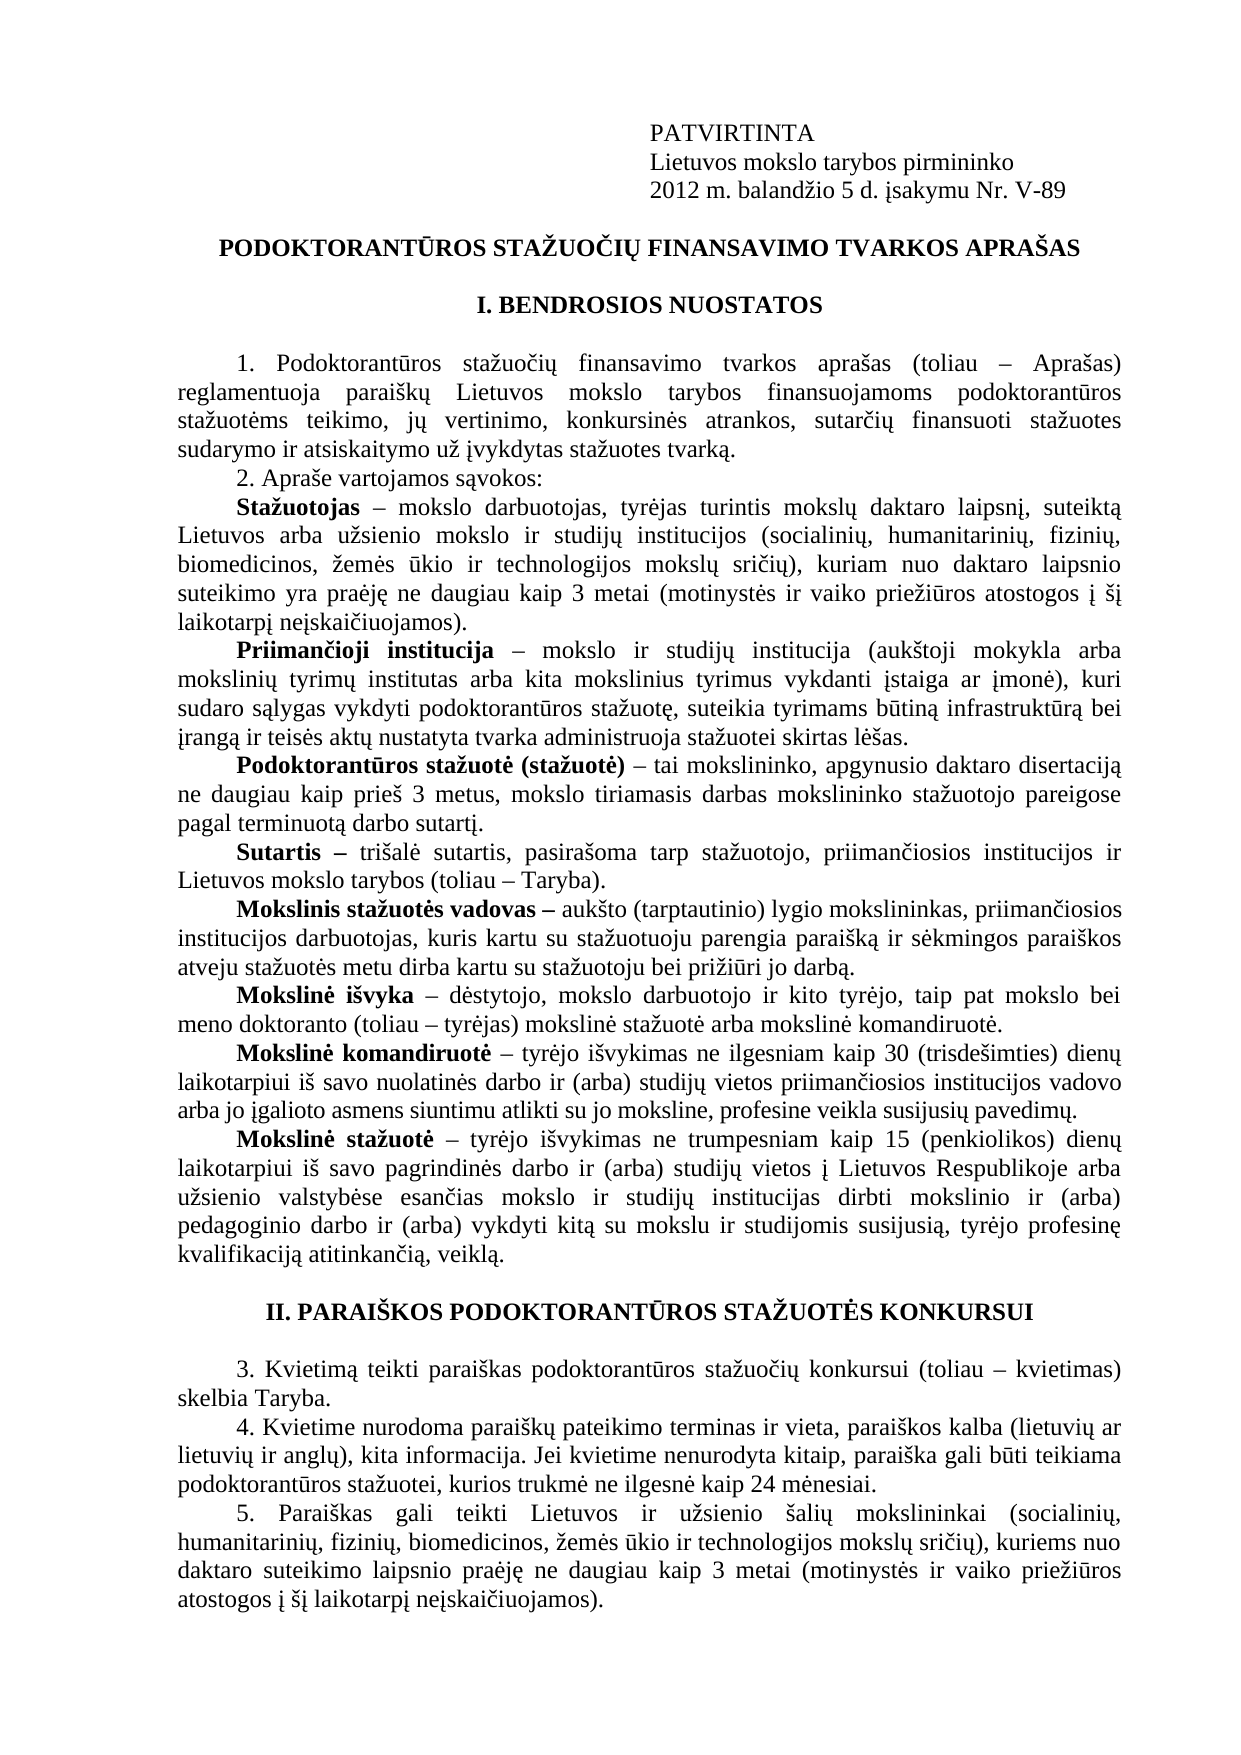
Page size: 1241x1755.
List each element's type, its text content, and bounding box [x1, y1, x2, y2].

text Mokslinė komandiruotė – tyrėjo išvykimas ne ilgesniam kaip 30 (trisdešimties) dienų laikotarpiui iš savo nuolatinės darbo ir (arba) studijų vietos priimančiosios institucijos vadovo arba jo įgalioto asmens siuntimu atlikti su jo moksline, profesine veikla susijusių pavedimų. [177, 1038, 1122, 1124]
text 2. Apraše vartojamos sąvokos: [177, 463, 1122, 492]
text 3. Kvietimą teikti paraiškas podoktorantūros stažuočių konkursui (toliau – kvietimas) skelbia Taryba. [177, 1354, 1122, 1412]
text Mokslinė stažuotė – tyrėjo išvykimas ne trumpesniam kaip 15 (penkiolikos) dienų laikotarpiui iš savo pagrindinės darbo ir (arba) studijų vietos į Lietuvos Respublikoje arba užsienio valstybėse esančias mokslo ir studijų institucijas dirbti mokslinio ir (arba) pedagoginio darbo ir (arba) vykdyti kitą su mokslu ir studijomis susijusią, tyrėjo profesinę kvalifikaciją atitinkančią, veiklą. [177, 1124, 1122, 1268]
text PODOKTORANTŪROS STAŽUOČIŲ FINANSAVIMO TVARKOS APRAŠAS [177, 233, 1122, 262]
text Lietuvos mokslo tarybos pirmininko [649, 147, 1122, 176]
text Mokslinė išvyka – dėstytojo, mokslo darbuotojo ir kito tyrėjo, taip pat mokslo bei meno doktoranto (toliau – tyrėjas) mokslinė stažuotė arba mokslinė komandiruotė. [177, 981, 1122, 1038]
text Stažuotojas – mokslo darbuotojas, tyrėjas turintis mokslų daktaro laipsnį, suteiktą Lietuvos arba užsienio mokslo ir studijų institucijos (socialinių, humanitarinių, fizinių, biomedicinos, žemės ūkio ir technologijos mokslų sričių), kuriam nuo daktaro laipsnio suteikimo yra praėję ne daugiau kaip 3 metai (motinystės ir vaiko priežiūros atostogos į šį laikotarpį neįskaičiuojamos). [177, 492, 1122, 636]
text 2012 m. balandžio 5 d. įsakymu Nr. V-89 [649, 176, 1122, 204]
text Sutartis – trišalė sutartis, pasirašoma tarp stažuotojo, priimančiosios institucijos ir Lietuvos mokslo tarybos (toliau – Taryba). [177, 837, 1122, 894]
text 1. Podoktorantūros stažuočių finansavimo tvarkos aprašas (toliau – Aprašas) reglamentuoja paraiškų Lietuvos mokslo tarybos finansuojamoms podoktorantūros stažuotėms teikimo, jų vertinimo, konkursinės atrankos, sutarčių finansuoti stažuotes sudarymo ir atsiskaitymo už įvykdytas stažuotes tvarką. [177, 348, 1122, 463]
text 5. Paraiškas gali teikti Lietuvos ir užsienio šalių mokslininkai (socialinių, humanitarinių, fizinių, biomedicinos, žemės ūkio ir technologijos mokslų sričių), kuriems nuo daktaro suteikimo laipsnio praėję ne daugiau kaip 3 metai (motinystės ir vaiko priežiūros atostogos į šį laikotarpį neįskaičiuojamos). [177, 1498, 1122, 1613]
text Priimančioji institucija – mokslo ir studijų institucija (aukštoji mokykla arba mokslinių tyrimų institutas arba kita mokslinius tyrimus vykdanti įstaiga ar įmonė), kuri sudaro sąlygas vykdyti podoktorantūros stažuotę, suteikia tyrimams būtiną infrastruktūrą bei įrangą ir teisės aktų nustatyta tvarka administruoja stažuotei skirtas lėšas. [177, 636, 1122, 751]
text II. PARAIŠKOS PODOKTORANTŪROS STAŽUOTĖS KONKURSUI [177, 1297, 1122, 1326]
text I. BENDROSIOS NUOSTATOS [177, 291, 1122, 319]
text Mokslinis stažuotės vadovas – aukšto (tarptautinio) lygio mokslininkas, priimančiosios institucijos darbuotojas, kuris kartu su stažuotuoju parengia paraišką ir sėkmingos paraiškos atveju stažuotės metu dirba kartu su stažuotoju bei prižiūri jo darbą. [177, 894, 1122, 981]
text 4. Kvietime nurodoma paraiškų pateikimo terminas ir vieta, paraiškos kalba (lietuvių ar lietuvių ir anglų), kita informacija. Jei kvietime nenurodyta kitaip, paraiška gali būti teikiama podoktorantūros stažuotei, kurios trukmė ne ilgesnė kaip 24 mėnesiai. [177, 1412, 1122, 1498]
text PATVIRTINTA [649, 118, 1122, 147]
text Podoktorantūros stažuotė (stažuotė) – tai mokslininko, apgynusio daktaro disertaciją ne daugiau kaip prieš 3 metus, mokslo tiriamasis darbas mokslininko stažuotojo pareigose pagal terminuotą darbo sutartį. [177, 751, 1122, 837]
